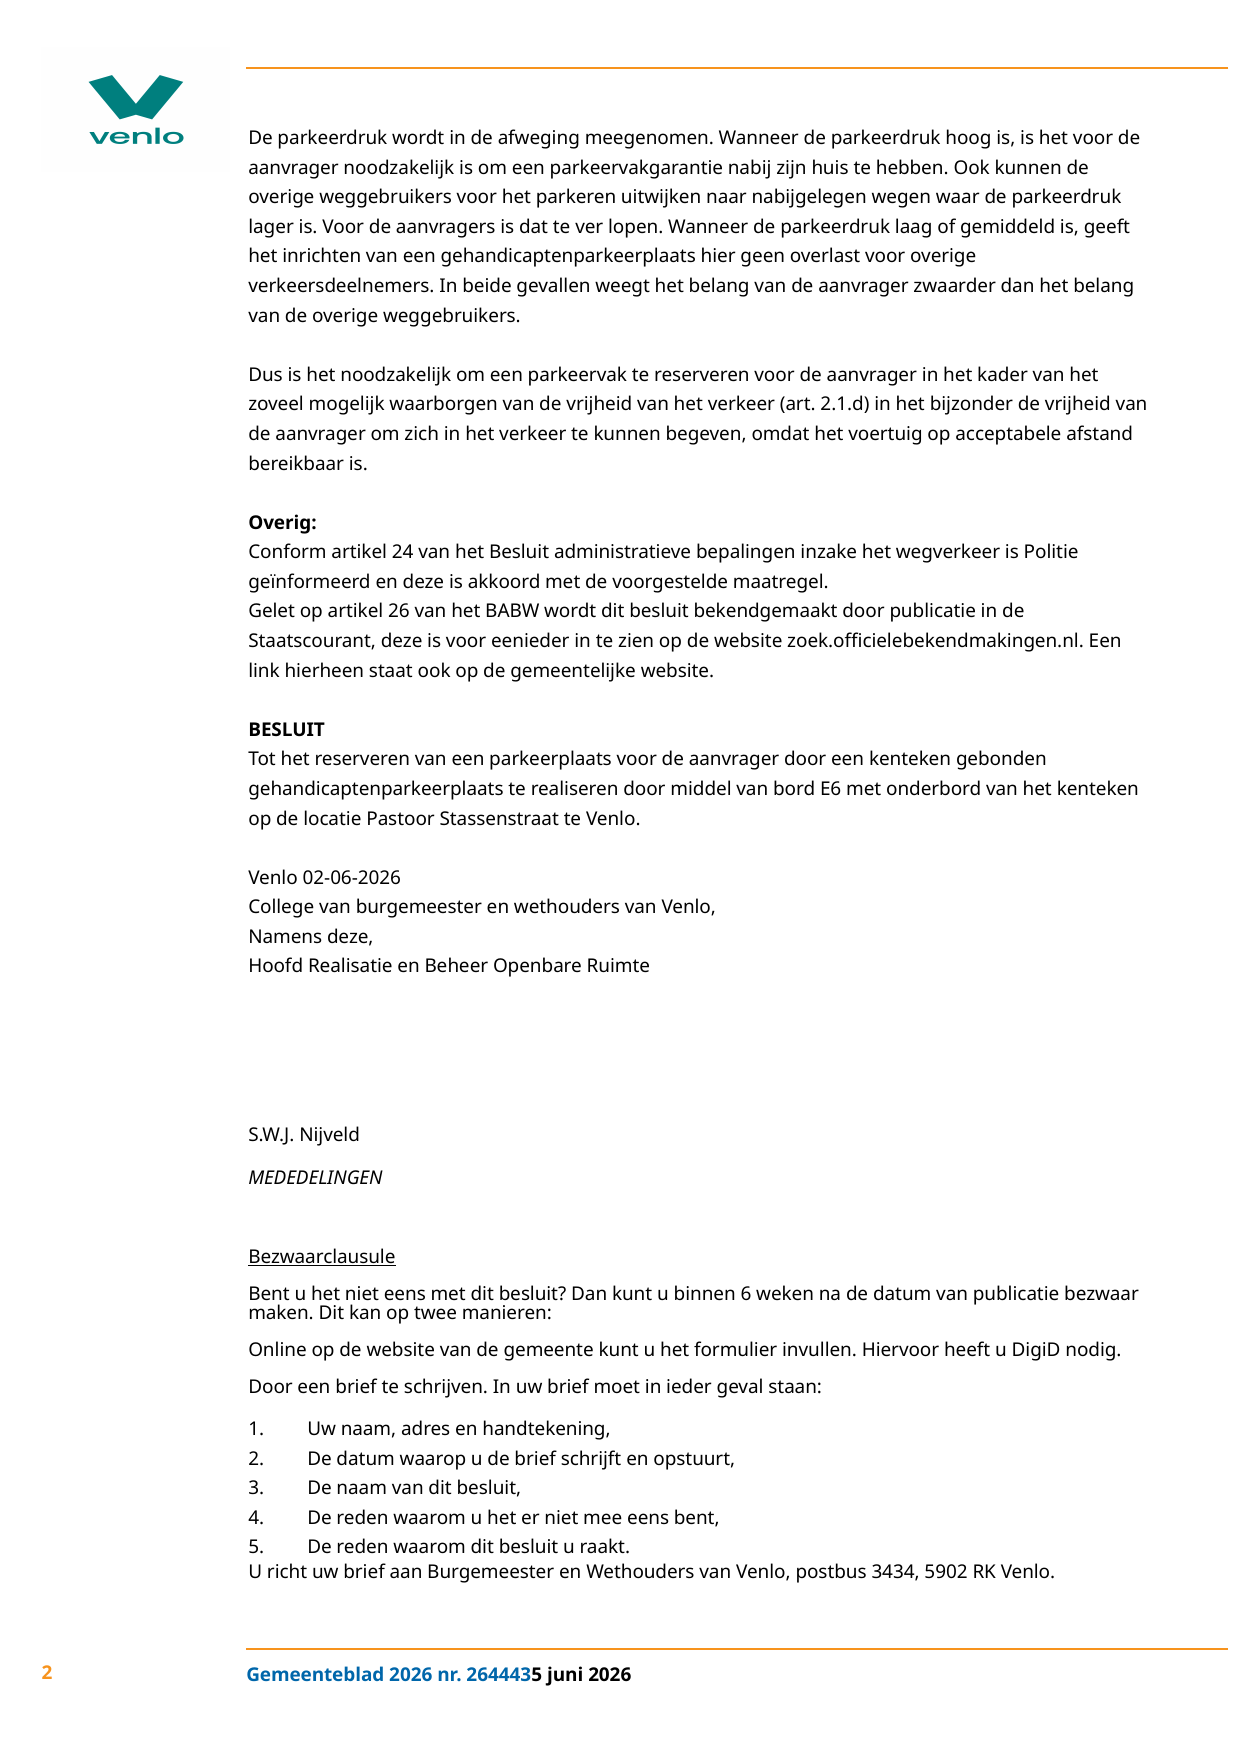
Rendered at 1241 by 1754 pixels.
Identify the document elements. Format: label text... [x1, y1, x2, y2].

text College van burgemeester en wethouders van Venlo, [248, 893, 1152, 919]
list Uw naam, adres en handtekening, [248, 1415, 1152, 1441]
text Venlo 02-06-2026 [248, 864, 1152, 890]
text Bent u het niet eens met dit besluit? Dan kunt u binnen 6 weken na de datum van publicatie bezwaar maken. Dit kan op twee manieren: [248, 1285, 1152, 1323]
text Overig: [248, 509, 1152, 535]
text Tot het reserveren van een parkeerplaats voor de aanvrager door een kenteken gebonden gehandicaptenparkeerplaats te realiseren door middel van bord E6 met onderbord van het kenteken op de locatie Pastoor Stassenstraat te Venlo. [248, 746, 1152, 831]
text Hoofd Realisatie en Beheer Openbare Ruimte [248, 953, 1152, 978]
text Door een brief te schrijven. In uw brief moet in ieder geval staan: [248, 1378, 1152, 1397]
text De parkeerdruk wordt in de afweging meegenomen. Wanneer de parkeerdruk hoog is, is het voor de aanvrager noodzakelijk is om een parkeervakgarantie nabij zijn huis te hebben. Ook kunnen de overige weggebruikers voor het parkeren uitwijken naar nabijgelegen wegen waar de parkeerdruk lager is. Voor de aanvragers is dat te ver lopen. Wanneer de parkeerdruk laag of gemiddeld is, geeft het inrichten van een gehandicaptenparkeerplaats hier geen overlast voor overige verkeersdeelnemers. In beide gevallen weegt het belang van de aanvrager zwaarder dan het belang van de overige weggebruikers. [248, 124, 1152, 328]
text Bezwaarclausule [248, 1248, 1152, 1267]
picture [41, 47, 231, 172]
text U richt uw brief aan Burgemeester en Wethouders van Venlo, postbus 3434, 5902 RK Venlo. [248, 1563, 1152, 1582]
text Dus is het noodzakelijk om een parkeervak te reserveren voor de aanvrager in het kader van het zoveel mogelijk waarborgen van de vrijheid van het verkeer (art. 2.1.d) in het bijzonder de vrijheid van de aanvrager om zich in het verkeer te kunnen begeven, omdat het voertuig op acceptabele afstand bereikbaar is. [248, 361, 1152, 476]
text Conform artikel 24 van het Besluit administratieve bepalingen inzake het wegverkeer is Politie geïnformeerd en deze is akkoord met de voorgestelde maatregel. [248, 538, 1152, 594]
text Gelet op artikel 26 van het BABW wordt dit besluit bekendgemaakt door publicatie in de Staatscourant, deze is voor eenieder in te zien op de website zoek.officielebekendmakingen.nl. Een link hierheen staat ook op de gemeentelijke website. [248, 598, 1152, 683]
text BESLUIT [248, 716, 1152, 742]
text MEDEDELINGEN [248, 1164, 1152, 1190]
list De naam van dit besluit, [248, 1474, 1152, 1500]
text Namens deze, [248, 923, 1152, 949]
list De reden waarom u het er niet mee eens bent, [248, 1504, 1152, 1529]
list De reden waarom dit besluit u raakt. [248, 1533, 1152, 1559]
text Online op de website van de gemeente kunt u het formulier invullen. Hiervoor heeft u DigiD nodig. [248, 1341, 1152, 1360]
text S.W.J. Nijveld [248, 1121, 1152, 1147]
list De datum waarop u de brief schrijft en opstuurt, [248, 1445, 1152, 1470]
